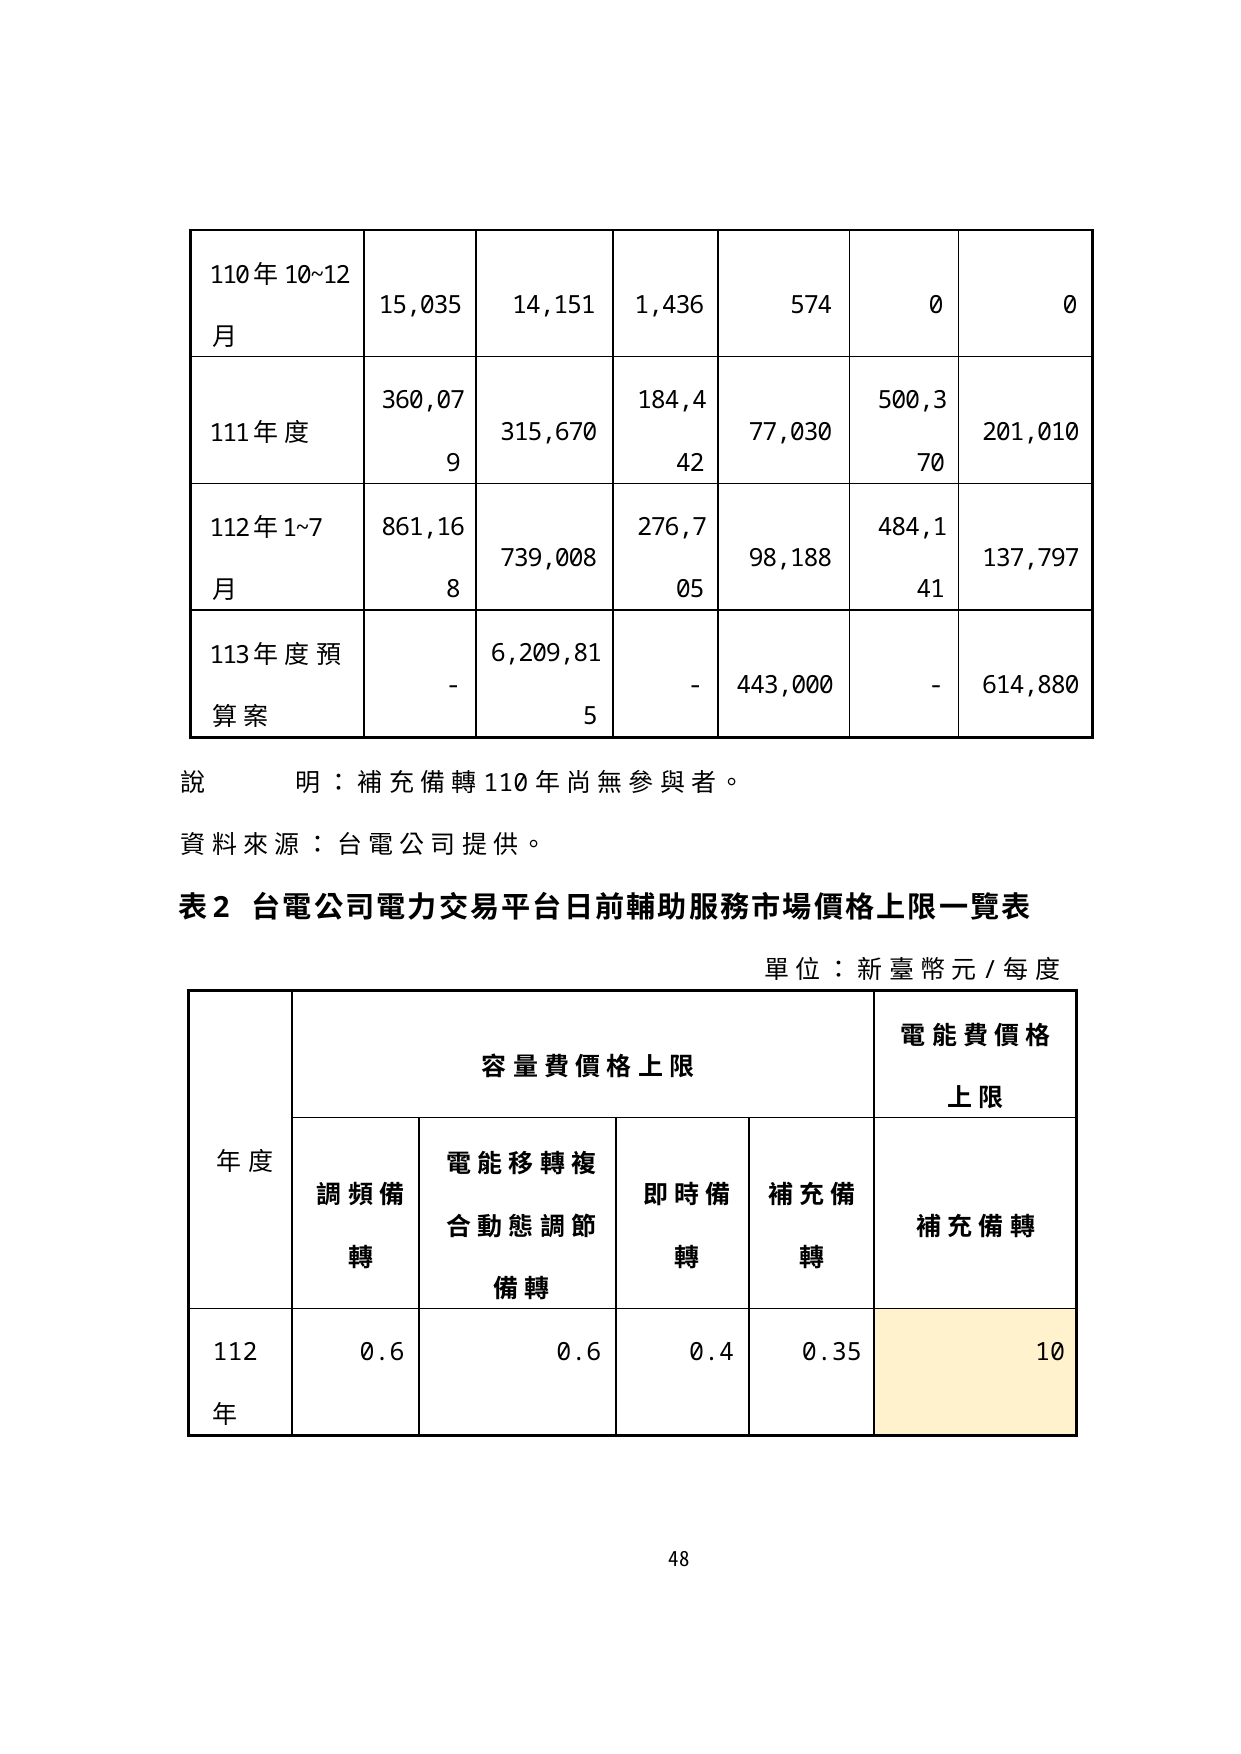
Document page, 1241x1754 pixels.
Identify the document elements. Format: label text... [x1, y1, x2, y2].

table_cell 201,010 [959, 357, 1091, 482]
table_cell 861,168 [365, 484, 475, 609]
table_cell 443,000 [719, 611, 849, 736]
table_cell 276,705 [614, 484, 717, 609]
table_cell 補充備轉 [875, 1118, 1075, 1307]
table_cell 即時備轉 [617, 1118, 748, 1307]
table_header 容量費價格上限 [293, 992, 873, 1117]
table_cell 739,008 [477, 484, 612, 609]
table_cell 0.6 [293, 1309, 418, 1434]
table_cell 112年 [190, 1309, 291, 1434]
table_cell 0.6 [420, 1309, 615, 1434]
table_cell 315,670 [477, 357, 612, 482]
table_cell 614,880 [959, 611, 1091, 736]
table_cell - [850, 611, 958, 736]
table_cell 0 [959, 231, 1091, 356]
text 說 明：補充備轉110年尚無參與者。 [177, 739, 1063, 801]
table_cell 0.4 [617, 1309, 748, 1434]
table_cell 111年度 [192, 357, 363, 482]
table_cell 137,797 [959, 484, 1091, 609]
table_cell 98,188 [719, 484, 849, 609]
table_cell 15,035 [365, 231, 475, 356]
table_cell 77,030 [719, 357, 849, 482]
table_cell 484,141 [850, 484, 958, 609]
table_header 電能費價格上限 [875, 992, 1075, 1117]
text 單位：新臺幣元/每度 [177, 926, 1063, 989]
table_cell 0.35 [750, 1309, 873, 1434]
table_header 年度 [190, 992, 291, 1307]
table_cell 1,436 [614, 231, 717, 356]
table_cell 調頻備轉 [293, 1118, 418, 1307]
table_cell 574 [719, 231, 849, 356]
text 表2 台電公司電力交易平台日前輔助服務市場價格上限一覽表 [177, 864, 1063, 926]
table_cell 0 [850, 231, 958, 356]
table_cell 電能移轉複合動態調節備轉 [420, 1118, 615, 1307]
table_cell 112年1~7月 [192, 484, 363, 609]
table_cell 6,209,815 [477, 611, 612, 736]
text 資料來源：台電公司提供。 [177, 801, 1063, 864]
table_cell 184,442 [614, 357, 717, 482]
table_cell - [614, 611, 717, 736]
table_cell 補充備轉 [750, 1118, 873, 1307]
table_cell 360,079 [365, 357, 475, 482]
table_cell 110年10~12月 [192, 231, 363, 356]
table_cell 14,151 [477, 231, 612, 356]
table_cell 500,370 [850, 357, 958, 482]
table_cell 10 [875, 1309, 1075, 1434]
table_cell - [365, 611, 475, 736]
table_cell 113年度預算案 [192, 611, 363, 736]
